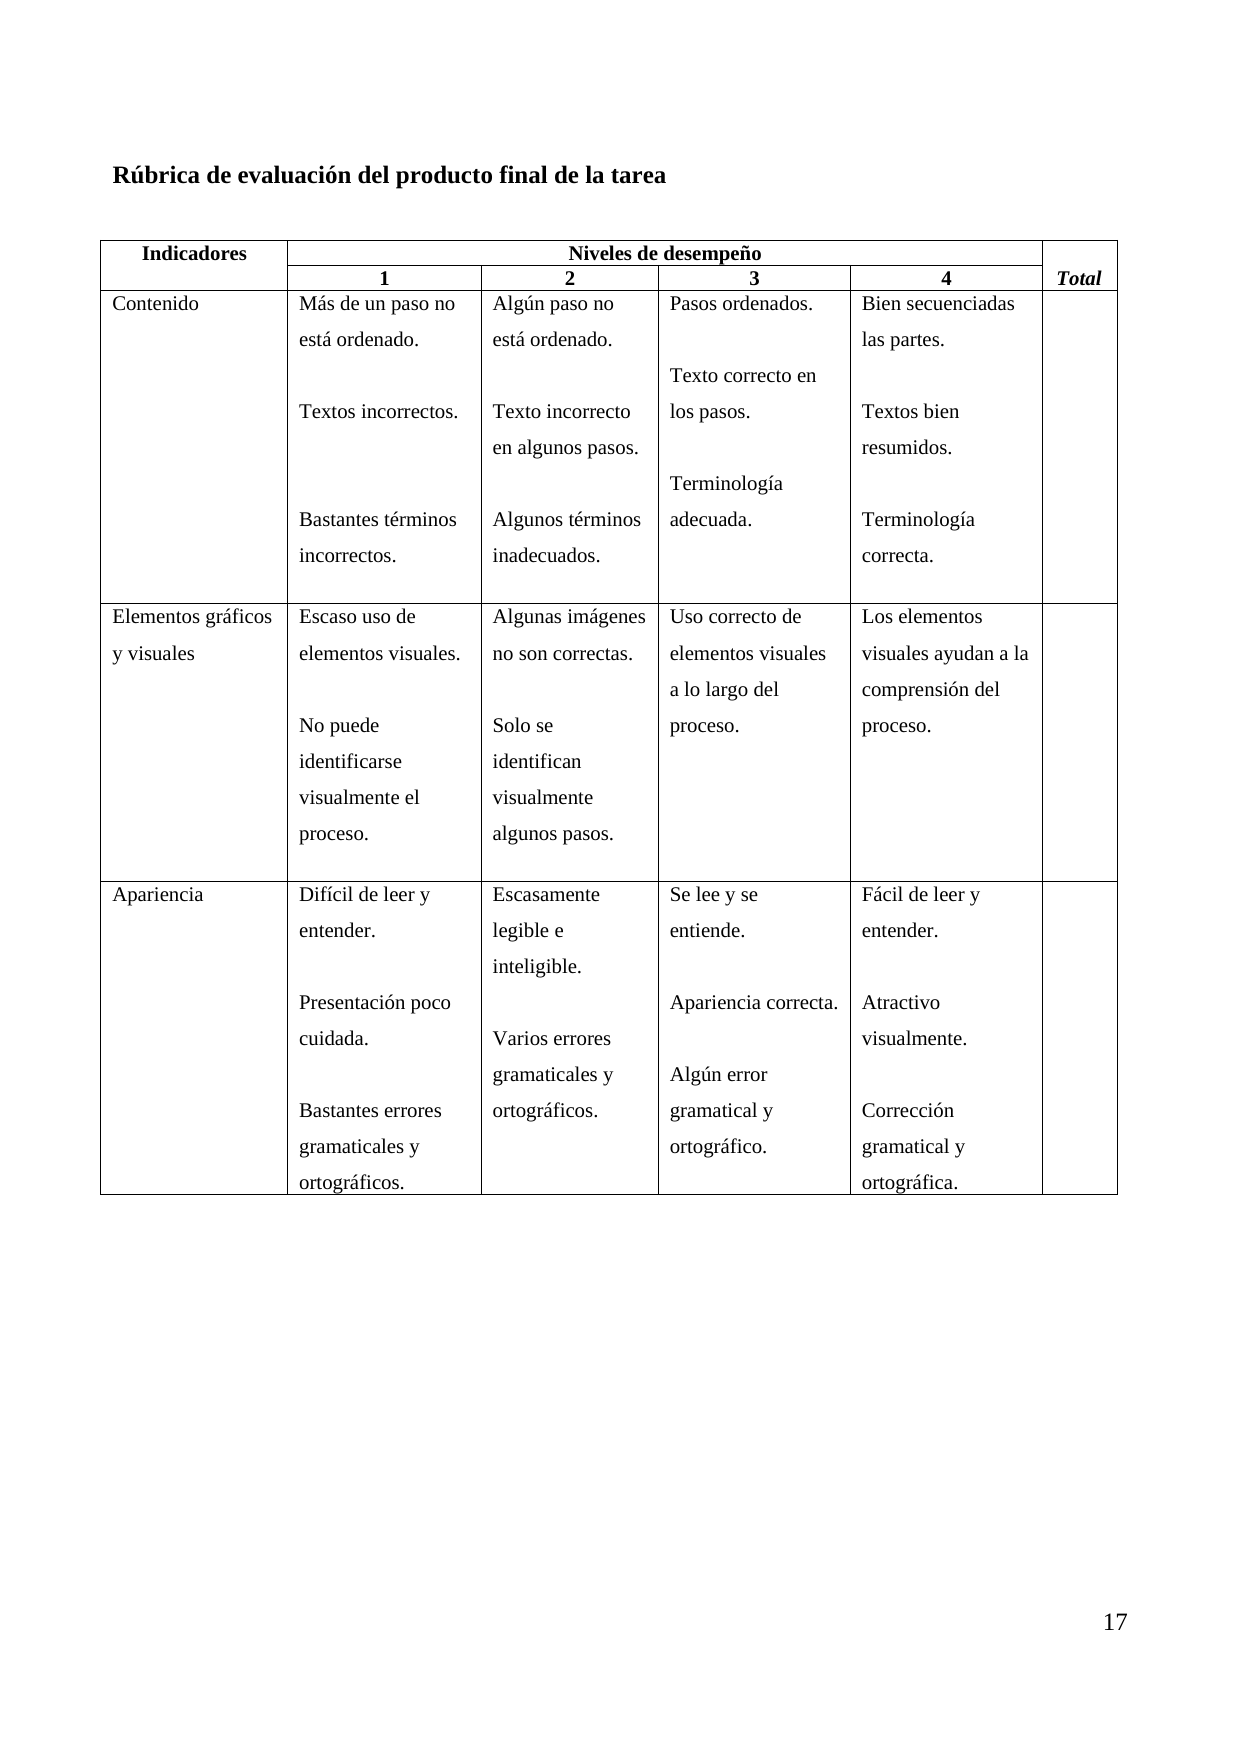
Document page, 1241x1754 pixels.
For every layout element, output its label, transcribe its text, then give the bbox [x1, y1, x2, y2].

table_cell [101, 265, 287, 290]
table_cell Bien secuenciadas las partes. Textos bien resumidos. Terminología correcta. [851, 291, 1042, 603]
table_cell [1043, 291, 1117, 603]
text Rúbrica de evaluación del producto final de la tarea [112, 161, 1128, 189]
table_header [1043, 241, 1117, 265]
table_cell Más de un paso no está ordenado. Textos incorrectos. Bastantes términos incorrectos. [288, 291, 481, 603]
table_cell Escaso uso de elementos visuales. No puede identificarse visualmente el proceso. [288, 604, 481, 881]
table_cell 1 [288, 266, 481, 290]
table_cell 3 [659, 266, 850, 290]
table_header Indicadores [101, 241, 287, 265]
table_cell 4 [851, 266, 1042, 290]
table_cell 2 [482, 266, 658, 290]
table_cell [1043, 882, 1117, 1194]
table_cell Se lee y se entiende. Apariencia correcta. Algún error gramatical y ortográfico. [659, 882, 850, 1194]
table_cell Uso correcto de elementos visuales a lo largo del proceso. [659, 604, 850, 881]
table_cell Fácil de leer y entender. Atractivo visualmente. Corrección gramatical y ortográfica. [851, 882, 1042, 1194]
table_cell [1043, 604, 1117, 881]
table_header Niveles de desempeño [288, 241, 1042, 265]
table_cell Escasamente legible e inteligible. Varios errores gramaticales y ortográficos. [482, 882, 658, 1194]
table_cell Pasos ordenados. Texto correcto en los pasos. Terminología adecuada. [659, 291, 850, 603]
table_cell Total [1043, 265, 1117, 290]
table_cell Elementos gráficos y visuales [101, 604, 287, 881]
table_cell Los elementos visuales ayudan a la comprensión del proceso. [851, 604, 1042, 881]
table_cell Apariencia [101, 882, 287, 1194]
table_cell Algunas imágenes no son correctas. Solo se identifican visualmente algunos pasos. [482, 604, 658, 881]
table_cell Algún paso no está ordenado. Texto incorrecto en algunos pasos. Algunos términos inadecuados. [482, 291, 658, 603]
table_cell Contenido [101, 291, 287, 603]
table_cell Difícil de leer y entender. Presentación poco cuidada. Bastantes errores gramaticales y ortográficos. [288, 882, 481, 1194]
